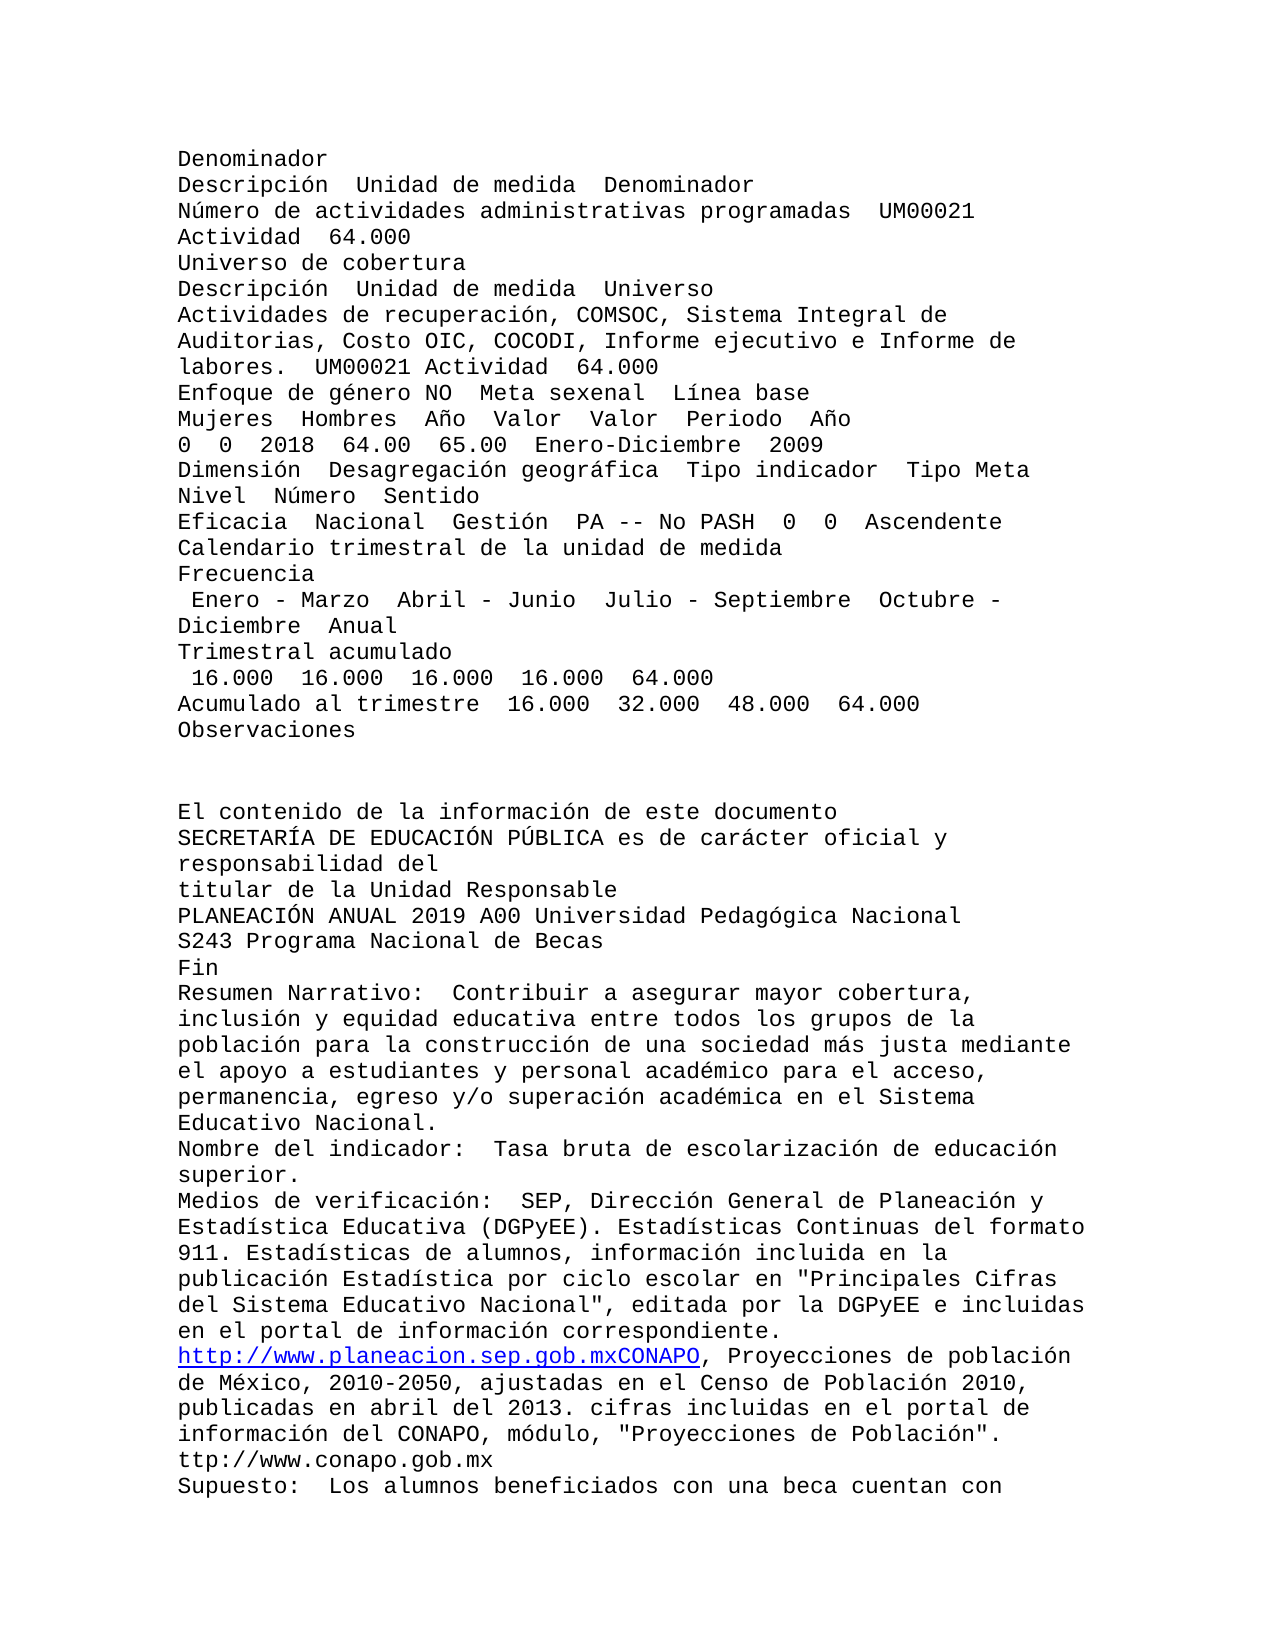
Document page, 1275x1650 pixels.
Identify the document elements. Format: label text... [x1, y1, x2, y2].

text Enero - Marzo Abril - Junio Julio - Septiembre Octubre - Diciembre Anual [177, 588, 1098, 640]
text Número de actividades administrativas programadas UM00021 Actividad 64.000 [177, 199, 1098, 251]
text Dimensión Desagregación geográfica Tipo indicador Tipo Meta Nivel Número Sentido [177, 459, 1098, 511]
text Calendario trimestral de la unidad de medida [177, 537, 1098, 563]
text Denominador [177, 148, 1098, 173]
text Resumen Narrativo: Contribuir a asegurar mayor cobertura, inclusión y equidad educativa entre todos los grupos de la población para la construcción de una sociedad más justa mediante el apoyo a estudiantes y personal académico para el acceso, permanencia, egreso y/o superación académica en el Sistema Educativo Nacional. [177, 982, 1098, 1137]
text 0 0 2018 64.00 65.00 Enero-Diciembre 2009 [177, 433, 1098, 459]
text Observaciones [177, 718, 1098, 744]
text Supuesto: Los alumnos beneficiados con una beca cuentan con [177, 1474, 1098, 1501]
text Acumulado al trimestre 16.000 32.000 48.000 64.000 [177, 692, 1098, 718]
text Universo de cobertura [177, 251, 1098, 277]
text El contenido de la información de este documento [177, 800, 1098, 826]
text SECRETARÍA DE EDUCACIÓN PÚBLICA es de carácter oficial y responsabilidad del [177, 826, 1098, 878]
text Medios de verificación: SEP, Dirección General de Planeación y Estadística Educativa (DGPyEE). Estadísticas Continuas del formato 911. Estadísticas de alumnos, información incluida en la publicación Estadística por ciclo escolar en "Principales Cifras del Sistema Educativo Nacional", editada por la DGPyEE e incluidas en el portal de información correspondiente. http://www.planeacion.sep.gob.mxCONAPO, Proyecciones de población de México, 2010-2050, ajustadas en el Censo de Población 2010, publicadas en abril del 2013. cifras incluidas en el portal de información del CONAPO, módulo, "Proyecciones de Población". ttp://www.conapo.gob.mx [177, 1189, 1098, 1474]
text Nombre del indicador: Tasa bruta de escolarización de educación superior. [177, 1137, 1098, 1189]
text Eficacia Nacional Gestión PA -- No PASH 0 0 Ascendente [177, 511, 1098, 537]
text Mujeres Hombres Año Valor Valor Periodo Año [177, 407, 1098, 433]
text Descripción Unidad de medida Universo [177, 277, 1098, 303]
text S243 Programa Nacional de Becas [177, 930, 1098, 956]
text 16.000 16.000 16.000 16.000 64.000 [177, 666, 1098, 692]
text PLANEACIÓN ANUAL 2019 A00 Universidad Pedagógica Nacional [177, 904, 1098, 930]
text Fin [177, 956, 1098, 982]
text Actividades de recuperación, COMSOC, Sistema Integral de Auditorias, Costo OIC, COCODI, Informe ejecutivo e Informe de labores. UM00021 Actividad 64.000 [177, 303, 1098, 381]
text Frecuencia [177, 563, 1098, 588]
text Enfoque de género NO Meta sexenal Línea base [177, 381, 1098, 407]
text Descripción Unidad de medida Denominador [177, 173, 1098, 199]
text titular de la Unidad Responsable [177, 878, 1098, 904]
text Trimestral acumulado [177, 640, 1098, 666]
